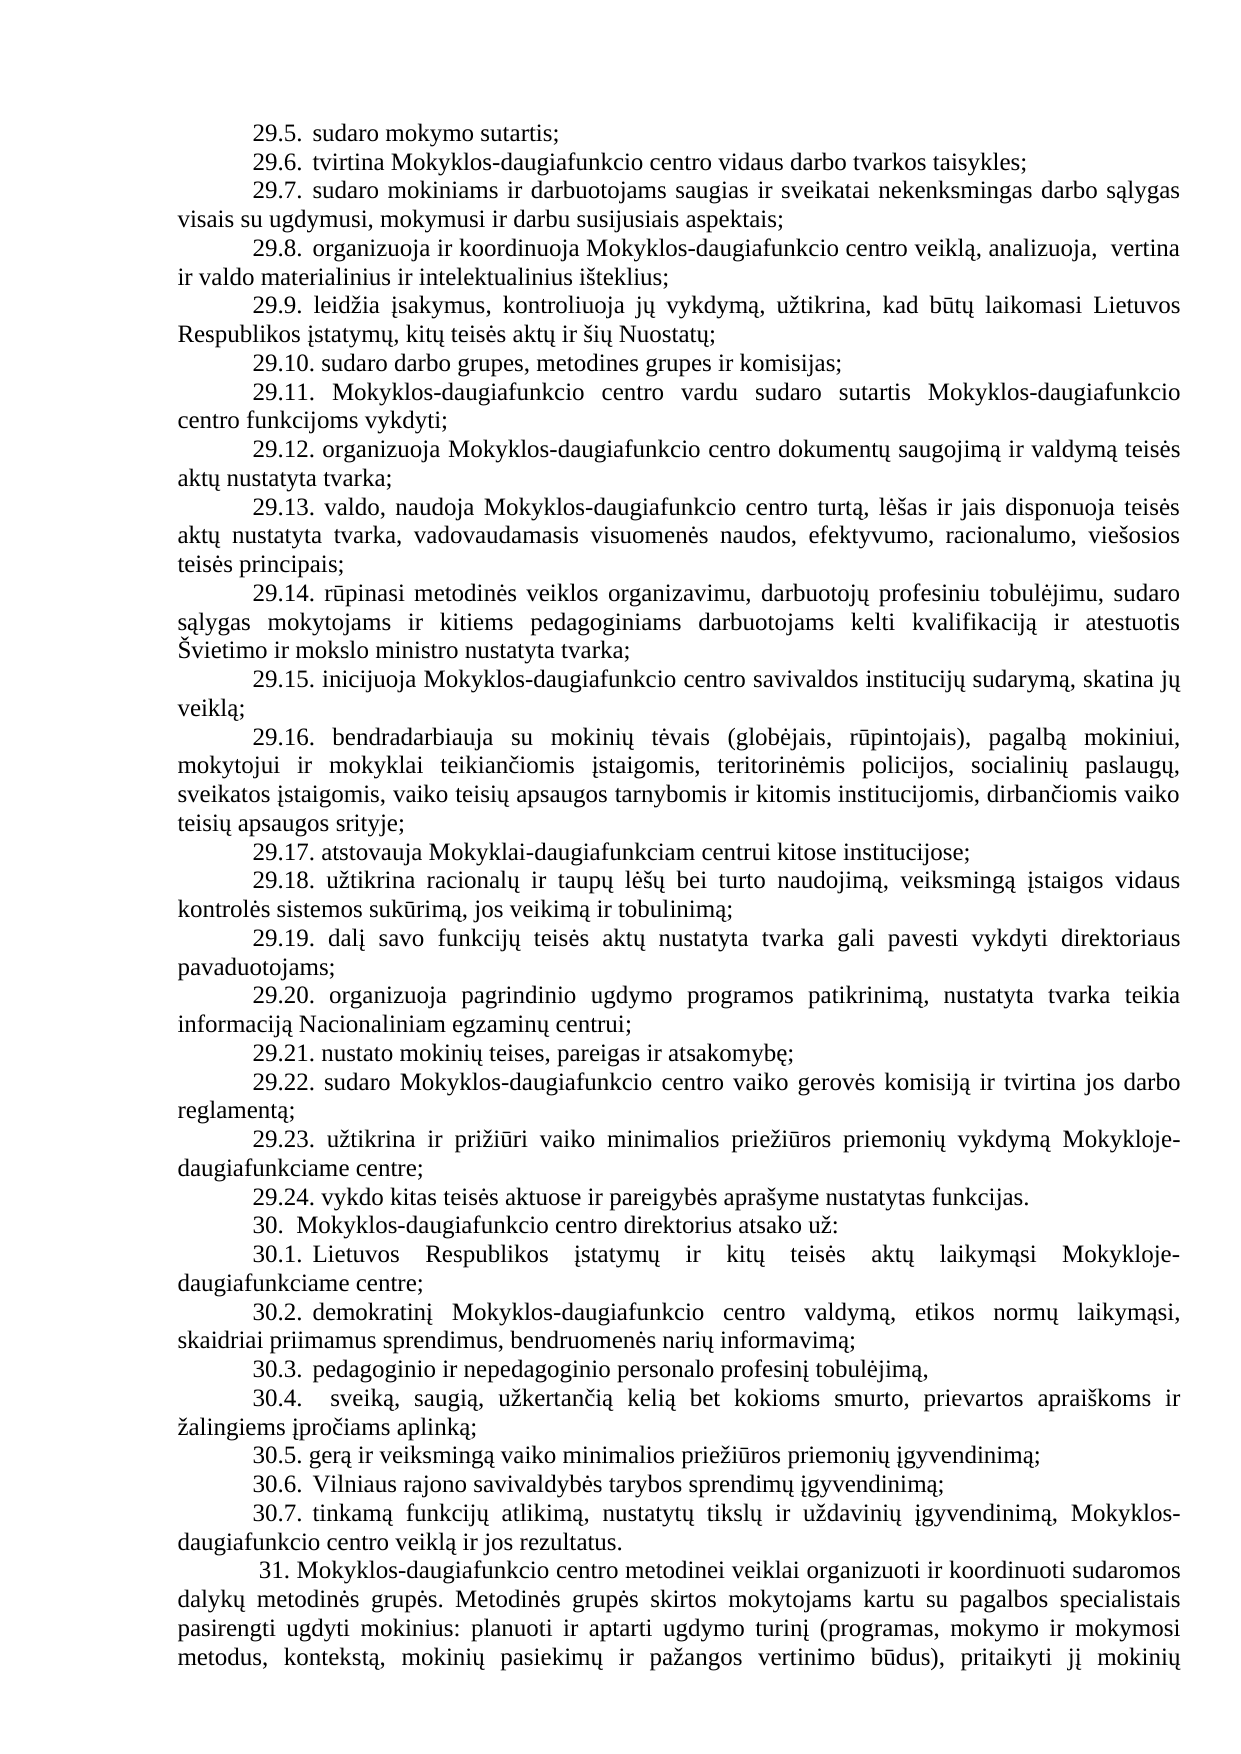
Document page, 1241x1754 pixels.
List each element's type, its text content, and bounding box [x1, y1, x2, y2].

text 29.13. valdo, naudoja Mokyklos-daugiafunkcio centro turtą, lėšas ir jais disponuoja teisės aktų nustatyta tvarka, vadovaudamasis visuomenės naudos, efektyvumo, racionalumo, viešosios teisės principais; [177, 492, 1181, 578]
text 29.19. dalį savo funkcijų teisės aktų nustatyta tvarka gali pavesti vykdyti direktoriaus pavaduotojams; [177, 923, 1181, 981]
text 29.22. sudaro Mokyklos-daugiafunkcio centro vaiko gerovės komisiją ir tvirtina jos darbo reglamentą; [177, 1067, 1181, 1124]
text 30.5. gerą ir veiksmingą vaiko minimalios priežiūros priemonių įgyvendinimą; [177, 1441, 1181, 1469]
text 29.21. nustato mokinių teises, pareigas ir atsakomybę; [177, 1038, 1181, 1067]
text 30.2. demokratinį Mokyklos-daugiafunkcio centro valdymą, etikos normų laikymąsi, skaidriai priimamus sprendimus, bendruomenės narių informavimą; [177, 1297, 1181, 1354]
text 29.6. tvirtina Mokyklos-daugiafunkcio centro vidaus darbo tvarkos taisykles; [177, 147, 1181, 176]
text 29.10. sudaro darbo grupes, metodines grupes ir komisijas; [177, 348, 1181, 377]
text 29.11. Mokyklos-daugiafunkcio centro vardu sudaro sutartis Mokyklos-daugiafunkcio centro funkcijoms vykdyti; [177, 377, 1181, 434]
text 29.7. sudaro mokiniams ir darbuotojams saugias ir sveikatai nekenksmingas darbo sąlygas visais su ugdymusi, mokymusi ir darbu susijusiais aspektais; [177, 176, 1181, 233]
text 29.16. bendradarbiauja su mokinių tėvais (globėjais, rūpintojais), pagalbą mokiniui, mokytojui ir mokyklai teikiančiomis įstaigomis, teritorinėmis policijos, socialinių paslaugų, sveikatos įstaigomis, vaiko teisių apsaugos tarnybomis ir kitomis institucijomis, dirbančiomis vaiko teisių apsaugos srityje; [177, 722, 1181, 837]
text 30.7. tinkamą funkcijų atlikimą, nustatytų tikslų ir uždavinių įgyvendinimą, Mokyklos-daugiafunkcio centro veiklą ir jos rezultatus. [177, 1498, 1181, 1556]
text 30.4. sveiką, saugią, užkertančią kelią bet kokioms smurto, prievartos apraiškoms ir žalingiems įpročiams aplinką; [177, 1383, 1181, 1441]
text 29.12. organizuoja Mokyklos-daugiafunkcio centro dokumentų saugojimą ir valdymą teisės aktų nustatyta tvarka; [177, 434, 1181, 492]
text 29.17. atstovauja Mokyklai-daugiafunkciam centrui kitose institucijose; [177, 837, 1181, 866]
text 29.15. inicijuoja Mokyklos-daugiafunkcio centro savivaldos institucijų sudarymą, skatina jų veiklą; [177, 664, 1181, 722]
text 29.18. užtikrina racionalų ir taupų lėšų bei turto naudojimą, veiksmingą įstaigos vidaus kontrolės sistemos sukūrimą, jos veikimą ir tobulinimą; [177, 866, 1181, 923]
text 30.3. pedagoginio ir nepedagoginio personalo profesinį tobulėjimą, [177, 1354, 1181, 1383]
text 29.14. rūpinasi metodinės veiklos organizavimu, darbuotojų profesiniu tobulėjimu, sudaro sąlygas mokytojams ir kitiems pedagoginiams darbuotojams kelti kvalifikaciją ir atestuotis Švietimo ir mokslo ministro nustatyta tvarka; [177, 578, 1181, 664]
text 31. Mokyklos-daugiafunkcio centro metodinei veiklai organizuoti ir koordinuoti sudaromos dalykų metodinės grupės. Metodinės grupės skirtos mokytojams kartu su pagalbos specialistais pasirengti ugdyti mokinius: planuoti ir aptarti ugdymo turinį (programas, mokymo ir mokymosi metodus, kontekstą, mokinių pasiekimų ir pažangos vertinimo būdus), pritaikyti jį mokinių [177, 1556, 1181, 1671]
text 29.9. leidžia įsakymus, kontroliuoja jų vykdymą, užtikrina, kad būtų laikomasi Lietuvos Respublikos įstatymų, kitų teisės aktų ir šių Nuostatų; [177, 291, 1181, 348]
text 29.20. organizuoja pagrindinio ugdymo programos patikrinimą, nustatyta tvarka teikia informaciją Nacionaliniam egzaminų centrui; [177, 981, 1181, 1038]
text 29.5. sudaro mokymo sutartis; [177, 118, 1181, 147]
text 30.6. Vilniaus rajono savivaldybės tarybos sprendimų įgyvendinimą; [177, 1469, 1181, 1498]
text 29.24. vykdo kitas teisės aktuose ir pareigybės aprašyme nustatytas funkcijas. [177, 1182, 1181, 1211]
text 29.23. užtikrina ir prižiūri vaiko minimalios priežiūros priemonių vykdymą Mokykloje-daugiafunkciame centre; [177, 1124, 1181, 1182]
text 30. Mokyklos-daugiafunkcio centro direktorius atsako už: [177, 1211, 1181, 1239]
text 29.8. organizuoja ir koordinuoja Mokyklos-daugiafunkcio centro veiklą, analizuoja, vertina ir valdo materialinius ir intelektualinius išteklius; [177, 233, 1181, 291]
text 30.1. Lietuvos Respublikos įstatymų ir kitų teisės aktų laikymąsi Mokykloje-daugiafunkciame centre; [177, 1239, 1181, 1297]
